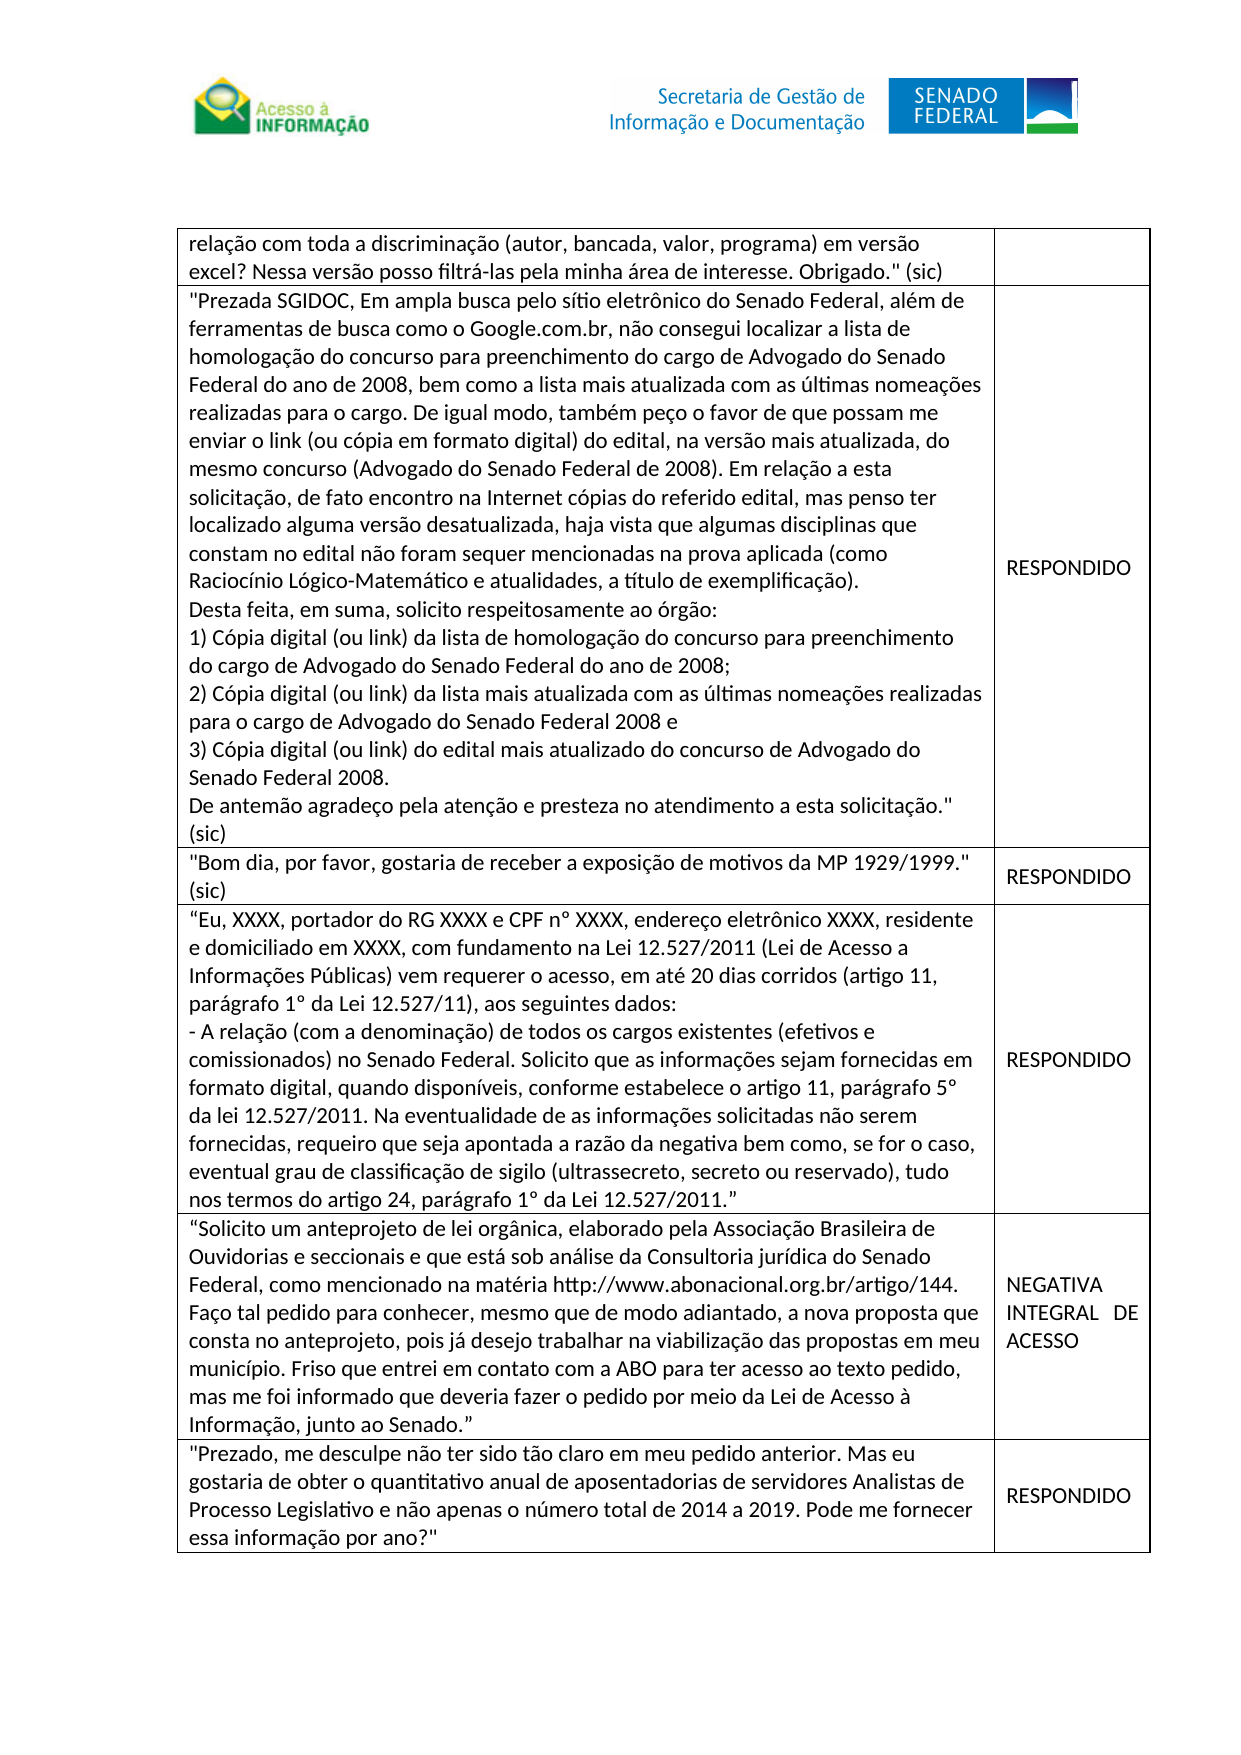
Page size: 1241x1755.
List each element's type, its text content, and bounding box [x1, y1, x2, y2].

table_cell relação com toda a discriminação (autor, bancada, valor, programa) em versão excel? Nessa versão posso filtrá-las pela minha área de interesse. Obrigado." (sic) [178, 229, 994, 285]
table_cell “Solicito um anteprojeto de lei orgânica, elaborado pela Associação Brasileira de Ouvidorias e seccionais e que está sob análise da Consultoria jurídica do Senado Federal, como mencionado na matéria http://www.abonacional.org.br/artigo/144. Faço tal pedido para conhecer, mesmo que de modo adiantado, a nova proposta que consta no anteprojeto, pois já desejo trabalhar na viabilização das propostas em meu município. Friso que entrei em contato com a ABO para ter acesso ao texto pedido, mas me foi informado que deveria fazer o pedido por meio da Lei de Acesso à Informação, junto ao Senado.” [178, 1214, 994, 1438]
table_cell [995, 229, 1149, 285]
table_cell NEGATIVA INTEGRAL DE ACESSO [995, 1214, 1149, 1438]
table_cell RESPONDIDO [995, 1440, 1149, 1552]
table_cell RESPONDIDO [995, 848, 1149, 904]
table_cell "Bom dia, por favor, gostaria de receber a exposição de motivos da MP 1929/1999." (sic) [178, 848, 994, 904]
table_cell RESPONDIDO [995, 905, 1149, 1213]
table_cell "Prezado, me desculpe não ter sido tão claro em meu pedido anterior. Mas eu gostaria de obter o quantitativo anual de aposentadorias de servidores Analistas de Processo Legislativo e não apenas o número total de 2014 a 2019. Pode me fornecer essa informação por ano?" [178, 1440, 994, 1552]
table_cell “Eu, XXXX, portador do RG XXXX e CPF nº XXXX, endereço eletrônico XXXX, residente e domiciliado em XXXX, com fundamento na Lei 12.527/2011 (Lei de Acesso a Informações Públicas) vem requerer o acesso, em até 20 dias corridos (artigo 11, parágrafo 1º da Lei 12.527/11), aos seguintes dados: - A relação (com a denominação) de todos os cargos existentes (efetivos e comissionados) no Senado Federal. Solicito que as informações sejam fornecidas em formato digital, quando disponíveis, conforme estabelece o artigo 11, parágrafo 5º da lei 12.527/2011. Na eventualidade de as informações solicitadas não serem fornecidas, requeiro que seja apontada a razão da negativa bem como, se for o caso, eventual grau de classificação de sigilo (ultrassecreto, secreto ou reservado), tudo nos termos do artigo 24, parágrafo 1º da Lei 12.527/2011.” [178, 905, 994, 1213]
table_cell "Prezada SGIDOC, Em ampla busca pelo sítio eletrônico do Senado Federal, além de ferramentas de busca como o Google.com.br, não consegui localizar a lista de homologação do concurso para preenchimento do cargo de Advogado do Senado Federal do ano de 2008, bem como a lista mais atualizada com as últimas nomeações realizadas para o cargo. De igual modo, também peço o favor de que possam me enviar o link (ou cópia em formato digital) do edital, na versão mais atualizada, do mesmo concurso (Advogado do Senado Federal de 2008). Em relação a esta solicitação, de fato encontro na Internet cópias do referido edital, mas penso ter localizado alguma versão desatualizada, haja vista que algumas disciplinas que constam no edital não foram sequer mencionadas na prova aplicada (como Raciocínio Lógico-Matemático e atualidades, a título de exemplificação). Desta feita, em suma, solicito respeitosamente ao órgão: 1) Cópia digital (ou link) da lista de homologação do concurso para preenchimento do cargo de Advogado do Senado Federal do ano de 2008; 2) Cópia digital (ou link) da lista mais atualizada com as últimas nomeações realizadas para o cargo de Advogado do Senado Federal 2008 e 3) Cópia digital (ou link) do edital mais atualizado do concurso de Advogado do Senado Federal 2008. De antemão agradeço pela atenção e presteza no atendimento a esta solicitação." (sic) [178, 286, 994, 847]
table_cell RESPONDIDO [995, 286, 1149, 847]
